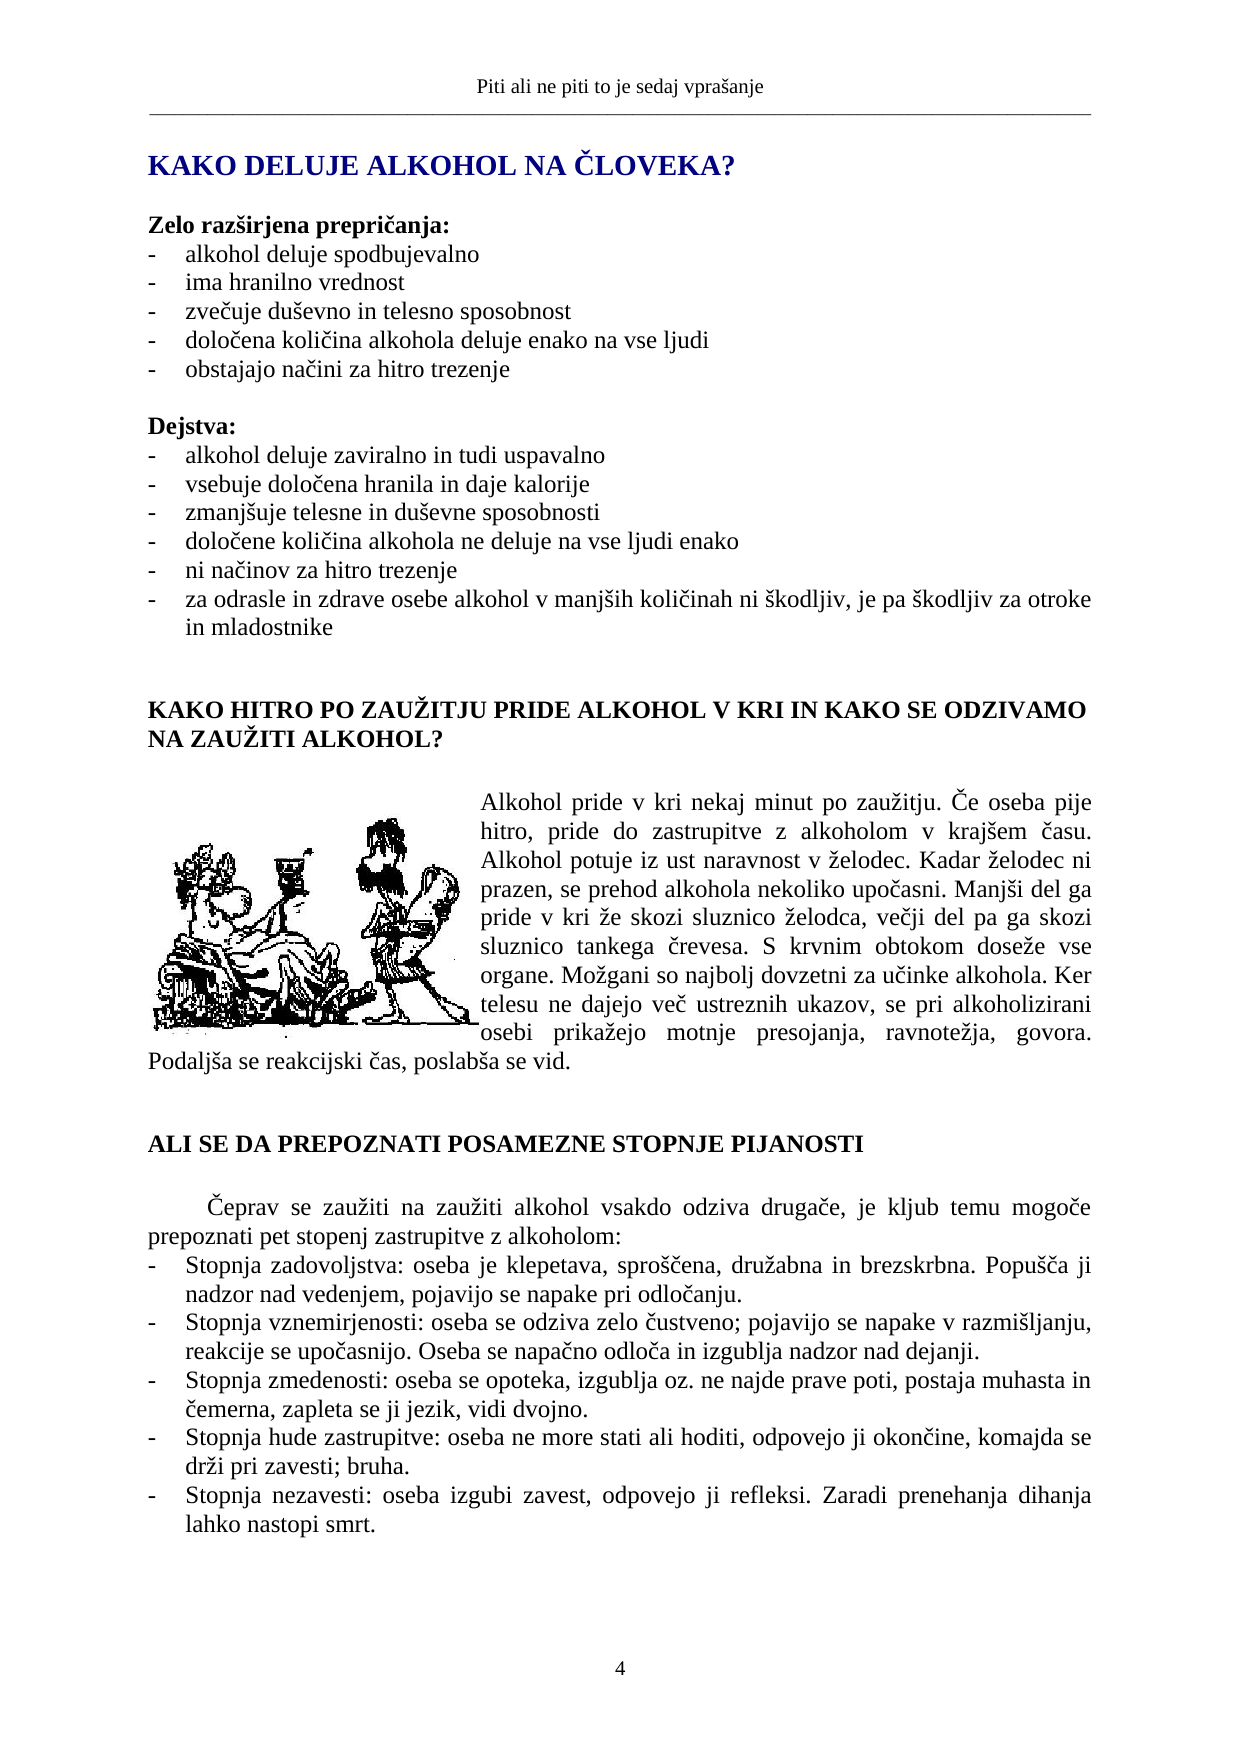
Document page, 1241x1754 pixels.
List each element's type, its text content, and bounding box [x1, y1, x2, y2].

picture [150, 813, 481, 1039]
list obstajajo načini za hitro trezenje [148, 354, 1092, 382]
list vsebuje določena hranila in daje kalorije [148, 469, 1092, 497]
list določena količina alkohola deluje enako na vse ljudi [148, 325, 1092, 354]
subtitle ALI SE DA PREPOZNATI POSAMEZNE STOPNJE PIJANOSTI [148, 1129, 1092, 1157]
subtitle KAKO HITRO PO ZAUŽITJU PRIDE ALKOHOL V KRI IN KAKO SE ODZIVAMO NA ZAUŽITI ALKOHOL? [148, 695, 1092, 752]
list Stopnja hude zastrupitve: oseba ne more stati ali hoditi, odpovejo ji okončine, komajda se drži pri zavesti; bruha. [148, 1422, 1092, 1480]
list Stopnja zadovoljstva: oseba je klepetava, sproščena, družabna in brezskrbna. Popušča ji nadzor nad vedenjem, pojavijo se napake pri odločanju. [148, 1250, 1092, 1307]
list Stopnja nezavesti: oseba izgubi zavest, odpovejo ji refleksi. Zaradi prenehanja dihanja lahko nastopi smrt. [148, 1480, 1092, 1537]
list določene količina alkohola ne deluje na vse ljudi enako [148, 526, 1092, 555]
text Alkohol pride v kri nekaj minut po zaužitju. Če oseba pije hitro, pride do zastrupitve z alkoholom v krajšem času. Alkohol potuje iz ust naravnost v želodec. Kadar želodec ni prazen, se prehod alkohola nekoliko upočasni. Manjši del ga pride v kri že skozi sluznico želodca, večji del pa ga skozi sluznico tankega črevesa. S krvnim obtokom doseže vse organe. Možgani so najbolj dovzetni za učinke alkohola. Ker telesu ne dajejo več ustreznih ukazov, se pri alkoholizirani osebi prikažejo motnje presojanja, ravnotežja, govora. Podaljša se reakcijski čas, poslabša se vid. [148, 787, 1092, 1075]
list ima hranilno vrednost [148, 267, 1092, 296]
list zvečuje duševno in telesno sposobnost [148, 296, 1092, 325]
list alkohol deluje spodbujevalno [148, 239, 1092, 267]
subtitle KAKO DELUJE ALKOHOL NA ČLOVEKA? [148, 148, 1092, 181]
text Dejstva: [148, 411, 1092, 440]
list ni načinov za hitro trezenje [148, 555, 1092, 584]
list zmanjšuje telesne in duševne sposobnosti [148, 497, 1092, 526]
list Stopnja zmedenosti: oseba se opoteka, izgublja oz. ne najde prave poti, postaja muhasta in čemerna, zapleta se ji jezik, vidi dvojno. [148, 1365, 1092, 1422]
list Stopnja vznemirjenosti: oseba se odziva zelo čustveno; pojavijo se napake v razmišljanju, reakcije se upočasnijo. Oseba se napačno odloča in izgublja nadzor nad dejanji. [148, 1307, 1092, 1365]
text Zelo razširjena prepričanja: [148, 210, 1092, 239]
text Čeprav se zaužiti na zaužiti alkohol vsakdo odziva drugače, je kljub temu mogoče prepoznati pet stopenj zastrupitve z alkoholom: [148, 1192, 1092, 1250]
list za odrasle in zdrave osebe alkohol v manjših količinah ni škodljiv, je pa škodljiv za otroke in mladostnike [148, 584, 1092, 641]
list alkohol deluje zaviralno in tudi uspavalno [148, 440, 1092, 469]
